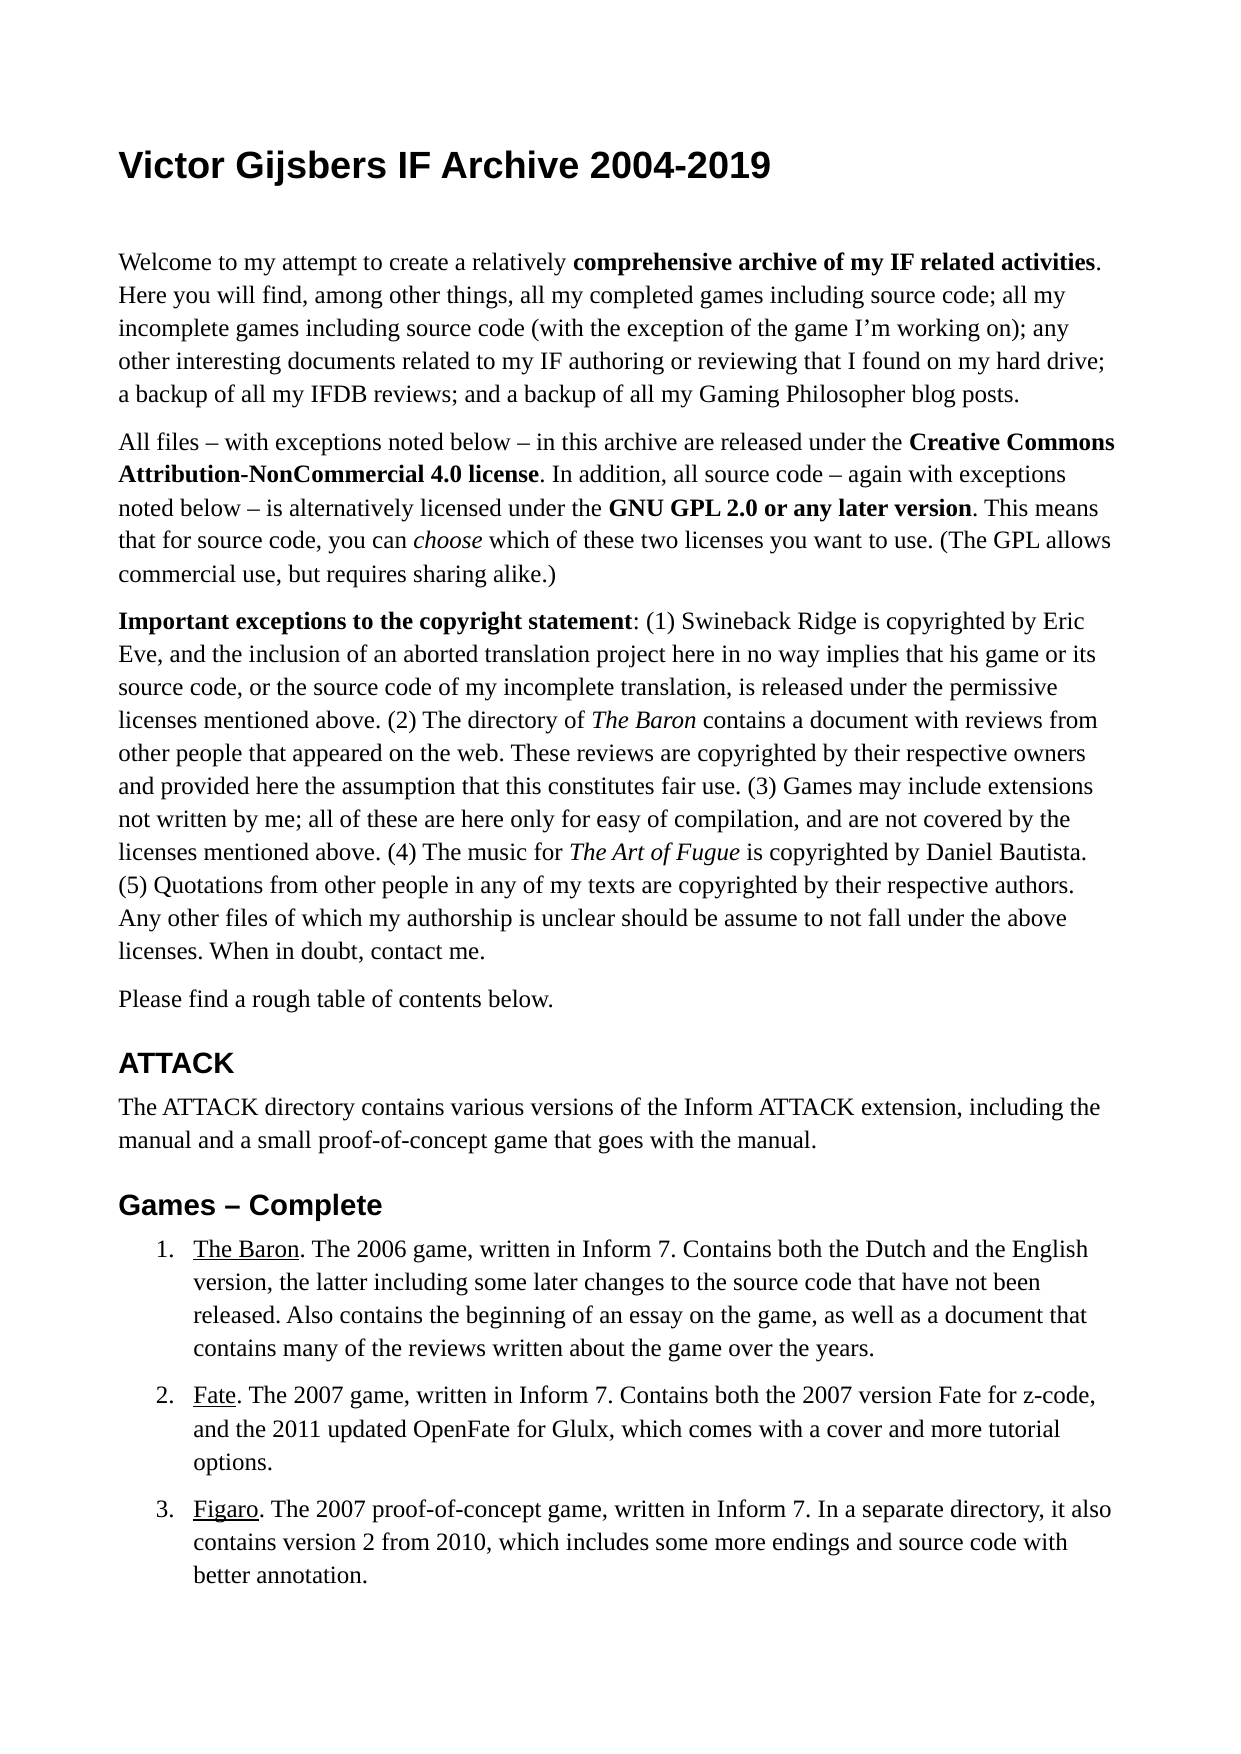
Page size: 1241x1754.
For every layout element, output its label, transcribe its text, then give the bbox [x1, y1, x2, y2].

text All files – with exceptions noted below – in this archive are released under the Creative Commons Attribution-NonCommercial 4.0 license. In addition, all source code – again with exceptions noted below – is alternatively licensed under the GNU GPL 2.0 or any later version. This means that for source code, you can choose which of these two licenses you want to use. (The GPL allows commercial use, but requires sharing alike.) [118, 427, 1122, 587]
list Figaro. The 2007 proof-of-concept game, written in Inform 7. In a separate directory, it also contains version 2 from 2010, which includes some more endings and source code with better annotation. [156, 1494, 1122, 1589]
text The ATTACK directory contains various versions of the Inform ATTACK extension, including the manual and a small proof-of-concept game that goes with the manual. [118, 1092, 1122, 1154]
text Important exceptions to the copyright statement: (1) Swineback Ridge is copyrighted by Eric Eve, and the inclusion of an aborted translation project here in no way implies that his game or its source code, or the source code of my incomplete translation, is released under the permissive licenses mentioned above. (2) The directory of The Baron contains a document with reviews from other people that appeared on the web. These reviews are copyrighted by their respective owners and provided here the assumption that this constitutes fair use. (3) Games may include extensions not written by me; all of these are here only for easy of compilation, and are not covered by the licenses mentioned above. (4) The music for The Art of Fugue is copyrighted by Daniel Bautista. (5) Quotations from other people in any of my texts are copyrighted by their respective authors. Any other files of which my authorship is unclear should be assume to not fall under the above licenses. When in doubt, contact me. [118, 606, 1122, 965]
text Welcome to my attempt to create a relatively comprehensive archive of my IF related activities. Here you will find, among other things, all my completed games including source code; all my incomplete games including source code (with the exception of the game I’m working on); any other interesting documents related to my IF authoring or reviewing that I found on my hard drive; a backup of all my IFDB reviews; and a backup of all my Gaming Philosopher blog posts. [118, 247, 1122, 408]
subtitle Games – Complete [118, 1188, 1122, 1221]
subtitle Victor Gijsbers IF Archive 2004-2019 [118, 143, 1122, 187]
list The Baron. The 2006 game, written in Inform 7. Contains both the Dutch and the English version, the latter including some later changes to the source code that have not been released. Also contains the beginning of an essay on the game, as well as a document that contains many of the reviews written about the game over the years. [156, 1234, 1122, 1362]
list Fate. The 2007 game, written in Inform 7. Contains both the 2007 version Fate for z-code, and the 2011 updated OpenFate for Glulx, which comes with a cover and more tutorial options. [156, 1381, 1122, 1475]
subtitle ATTACK [118, 1046, 1122, 1080]
text Please find a rough table of contents below. [118, 984, 1122, 1013]
